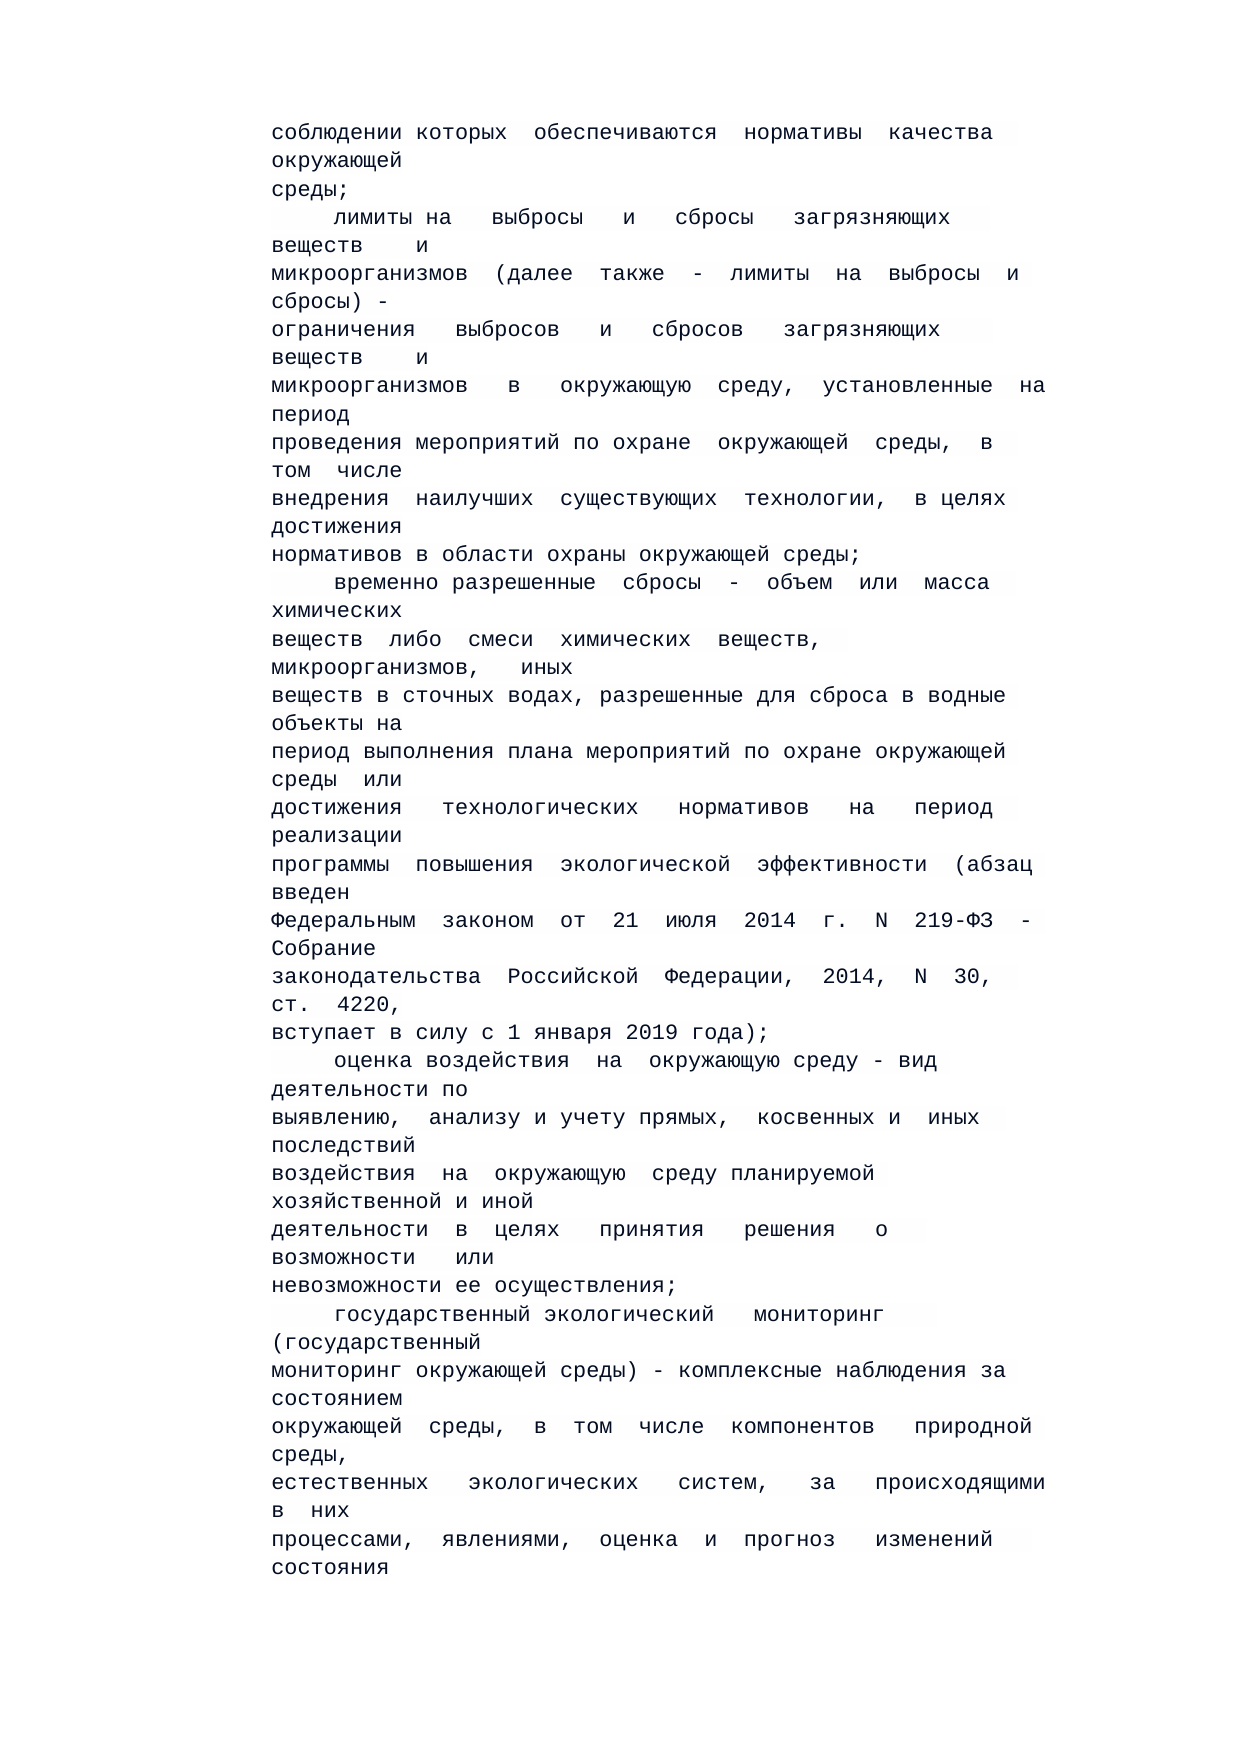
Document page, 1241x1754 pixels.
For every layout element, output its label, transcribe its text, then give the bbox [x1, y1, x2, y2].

text Федеральным законом от 21 июля 2014 г. N 219-ФЗ - Собрание [271, 906, 1058, 962]
text соблюдении которых обеспечиваются нормативы качества окружающей [271, 118, 1058, 174]
text микроорганизмов в окружающую среду, установленные на период [271, 371, 1058, 427]
text ограничения выбросов и сбросов загрязняющих веществ и [271, 315, 1058, 371]
text выявлению, анализу и учету прямых, косвенных и иных последствий [271, 1102, 1058, 1159]
text оценка воздействия на окружающую среду - вид деятельности по [271, 1046, 1058, 1102]
text вступает в силу с 1 января 2019 года); [271, 1018, 1058, 1046]
text проведения мероприятий по охране окружающей среды, в том числе [271, 427, 1058, 484]
text деятельности в целях принятия решения о возможности или [271, 1215, 1058, 1271]
text процессами, явлениями, оценка и прогноз изменений состояния [271, 1524, 1058, 1581]
text микроорганизмов (далее также - лимиты на выбросы и сбросы) - [271, 259, 1058, 315]
text веществ либо смеси химических веществ, микроорганизмов, иных [271, 624, 1058, 681]
text законодательства Российской Федерации, 2014, N 30, ст. 4220, [271, 962, 1058, 1018]
text лимиты на выбросы и сбросы загрязняющих веществ и [271, 202, 1058, 259]
text невозможности ее осуществления; [271, 1271, 1058, 1299]
text период выполнения плана мероприятий по охране окружающей среды или [271, 737, 1058, 793]
text государственный экологический мониторинг (государственный [271, 1299, 1058, 1356]
text мониторинг окружающей среды) - комплексные наблюдения за состоянием [271, 1356, 1058, 1412]
text достижения технологических нормативов на период реализации [271, 793, 1058, 849]
text веществ в сточных водах, разрешенные для сброса в водные объекты на [271, 681, 1058, 737]
text воздействия на окружающую среду планируемой хозяйственной и иной [271, 1159, 1058, 1215]
text программы повышения экологической эффективности (абзац введен [271, 849, 1058, 906]
text среды; [271, 174, 1058, 202]
text временно разрешенные сбросы - объем или масса химических [271, 568, 1058, 624]
text естественных экологических систем, за происходящими в них [271, 1468, 1058, 1524]
text окружающей среды, в том числе компонентов природной среды, [271, 1412, 1058, 1468]
text внедрения наилучших существующих технологии, в целях достижения [271, 484, 1058, 540]
text нормативов в области охраны окружающей среды; [271, 540, 1058, 568]
